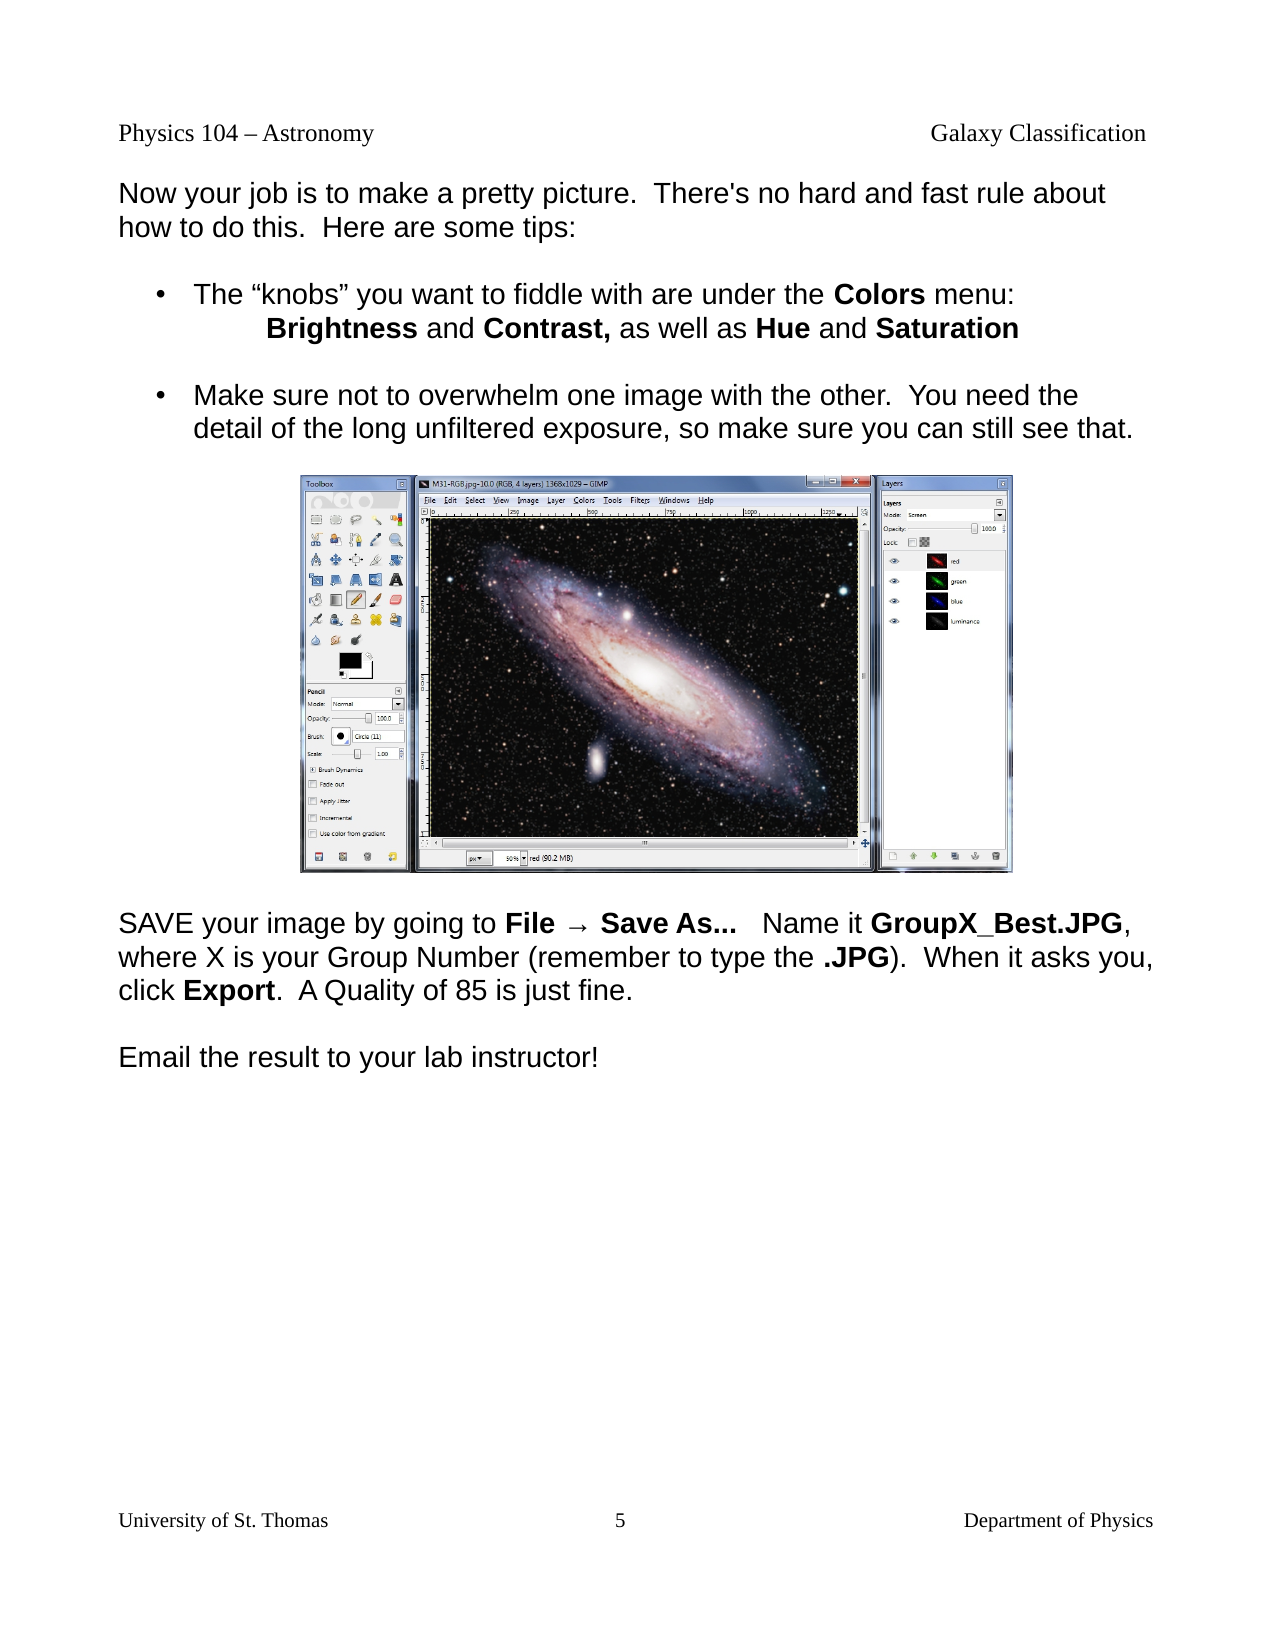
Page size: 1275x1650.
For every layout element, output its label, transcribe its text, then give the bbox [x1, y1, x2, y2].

list Make sure not to overwhelm one image with the other. You need the detail of the long unfiltered exposure, so make sure you can still see that. [156, 378, 1157, 445]
text SAVE your image by going to File → Save As... Name it GroupX_Best.JPG, where X is your Group Number (remember to type the .JPG). When it asks you, click Export. A Quality of 85 is just fine. [118, 906, 1157, 1007]
text Brightness and Contrast, as well as Hue and Saturation [118, 311, 1157, 344]
picture [300, 475, 1013, 873]
list The “knobs” you want to fiddle with are under the Colors menu: [156, 277, 1157, 311]
text Now your job is to make a pretty picture. There's no hard and fast rule about how to do this. Here are some tips: [118, 176, 1157, 243]
text Email the result to your lab instructor! [118, 1041, 1157, 1074]
